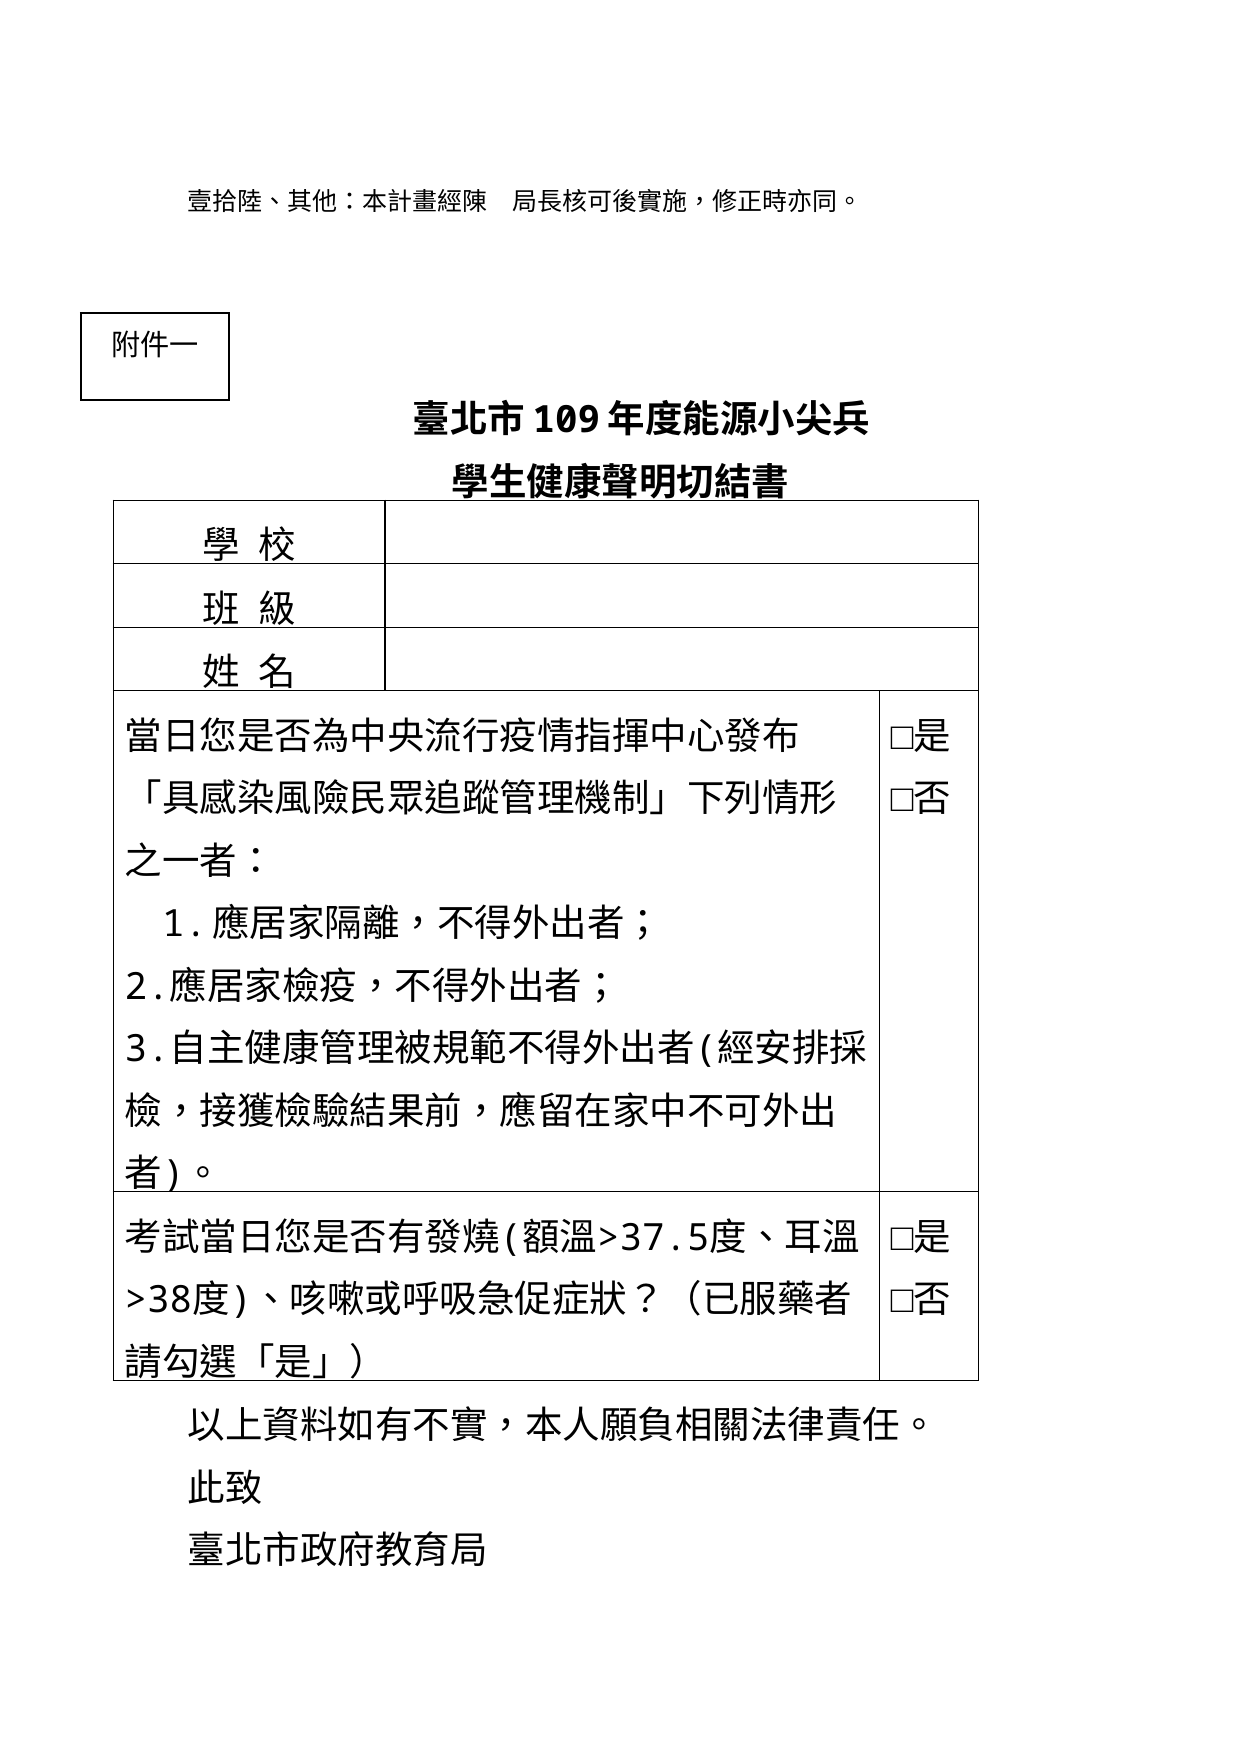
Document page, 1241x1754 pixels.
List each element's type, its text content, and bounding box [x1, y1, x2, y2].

text 臺北市政府教育局 [187, 1506, 1053, 1568]
text 此致 [187, 1443, 1053, 1506]
text 臺北市109年度能源小尖兵 [187, 374, 1053, 437]
text 附件一 [97, 322, 213, 364]
text 學生健康聲明切結書 [187, 437, 1053, 499]
table_cell [386, 628, 978, 690]
table_cell □是 □否 [880, 691, 978, 1191]
table_cell [386, 564, 978, 627]
text 以上資料如有不實，本人願負相關法律責任。 [187, 1381, 1053, 1443]
table_cell 姓 名 [114, 628, 384, 690]
table_header 學 校 [114, 501, 384, 563]
list 其他：本計畫經陳 局長核可後實施，修正時亦同。 [187, 158, 1053, 221]
table_cell □是 □否 [880, 1192, 978, 1380]
table_cell 當日您是否為中央流行疫情指揮中心發布「具感染風險民眾追蹤管理機制」下列情形之一者： 應居家隔離，不得外出者； 2.應居家檢疫，不得外出者； 3.自主健康管理被規範不得外出者(經安排採檢，接獲檢驗結果前，應留在家中不可外出者)。 [114, 691, 879, 1191]
table_cell 考試當日您是否有發燒(額溫>37.5度、耳溫>38度)、咳嗽或呼吸急促症狀？（已服藥者請勾選「是」） [114, 1192, 879, 1380]
table_header [386, 501, 978, 563]
table_cell 班 級 [114, 564, 384, 627]
